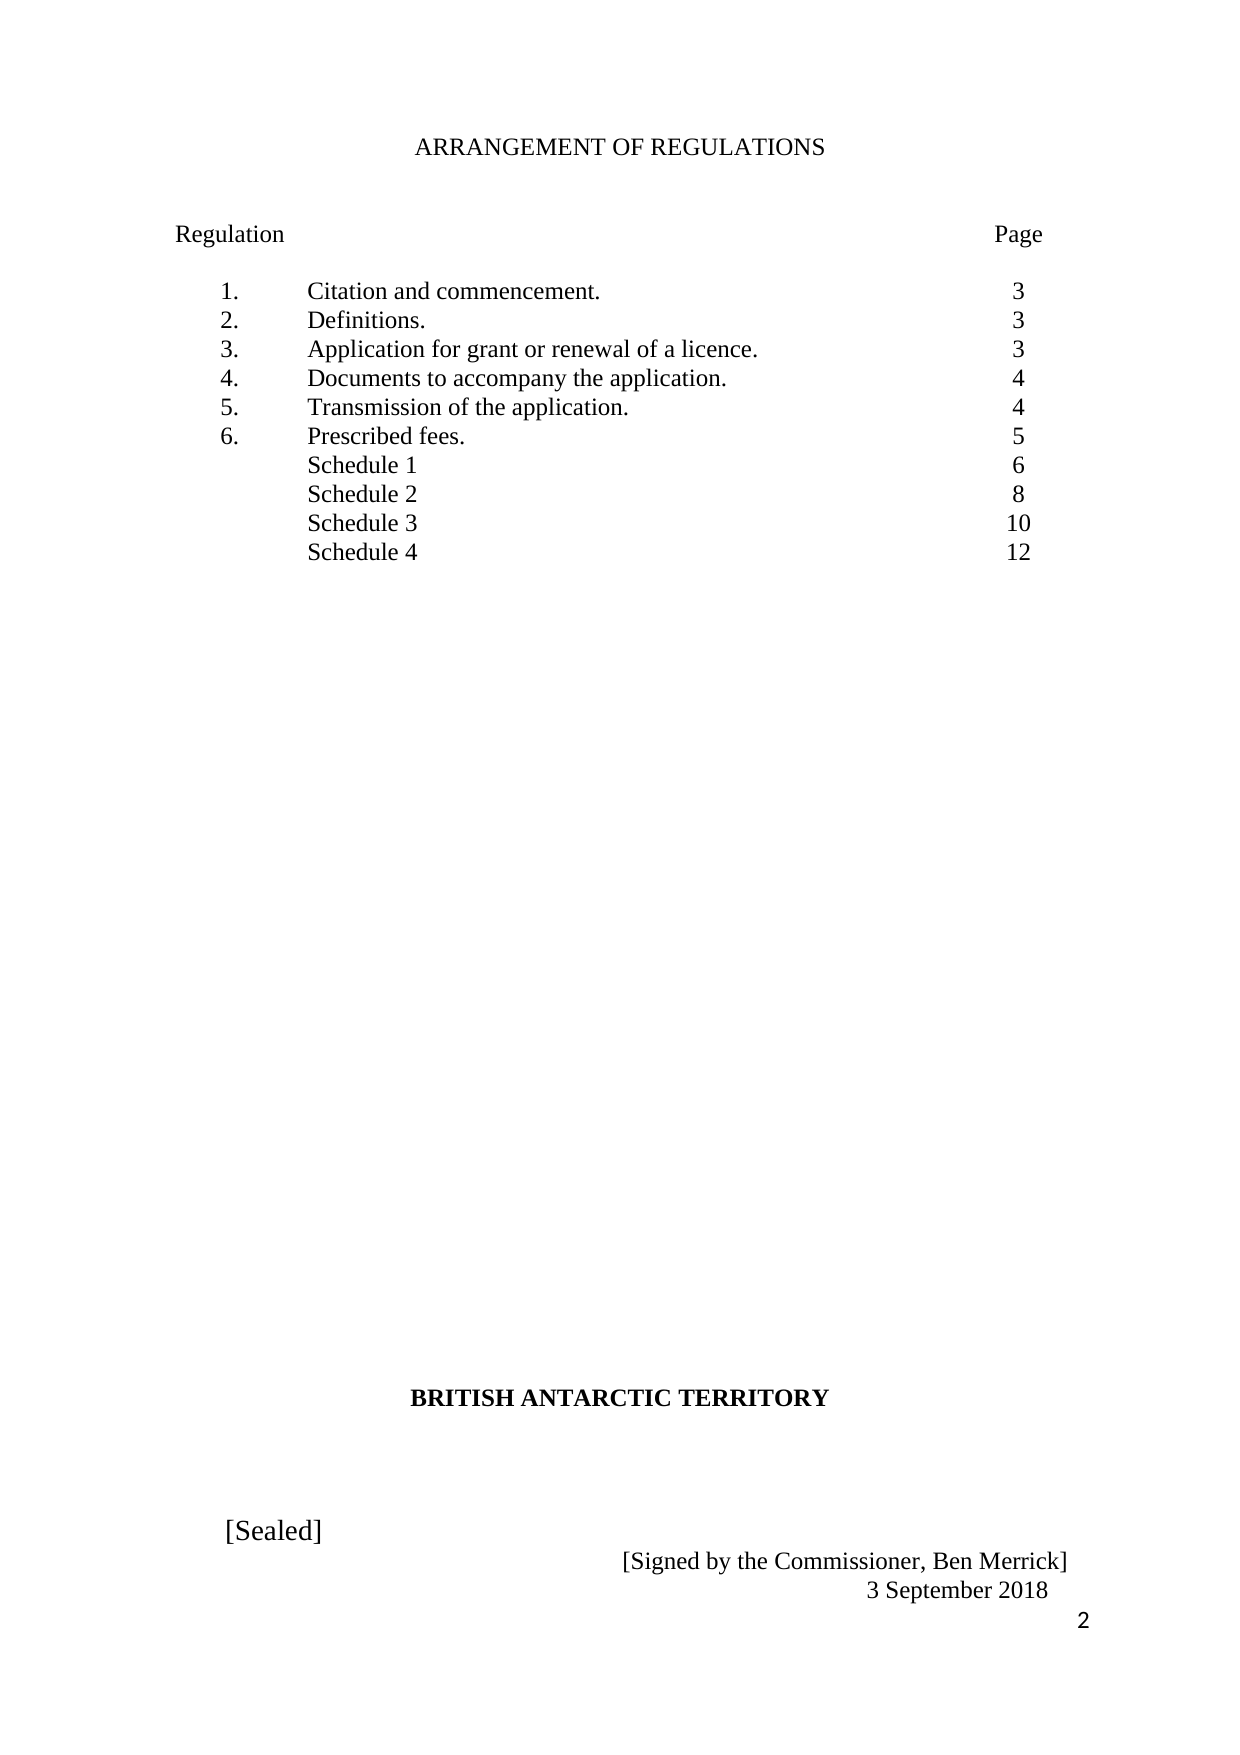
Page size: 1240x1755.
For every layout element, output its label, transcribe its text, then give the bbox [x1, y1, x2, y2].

table_header [296, 190, 961, 276]
table_cell Schedule 4 [296, 537, 961, 566]
text [Signed by the Commissioner, Ben Merrick] [525, 1546, 1089, 1575]
table_cell Prescribed fees. [296, 421, 961, 450]
table_cell [164, 537, 296, 566]
table_cell 4 [961, 392, 1076, 421]
table_header Regulation [164, 190, 296, 276]
table_cell 12 [961, 537, 1076, 566]
table_cell 6. [164, 421, 296, 450]
table_cell Schedule 2 [296, 479, 961, 508]
table_cell 6 [961, 450, 1076, 479]
table_cell 5. [164, 392, 296, 421]
table_cell Schedule 1 [296, 450, 961, 479]
table_cell 2. [164, 305, 296, 334]
table_cell 4 [961, 363, 1076, 392]
table_cell [164, 508, 296, 537]
text [Sealed] [150, 1513, 1089, 1546]
table_cell 8 [961, 479, 1076, 508]
table_cell 10 [961, 508, 1076, 537]
table_cell Definitions. [296, 305, 961, 334]
table_cell [164, 450, 296, 479]
text 3 September 2018 [750, 1575, 1089, 1604]
table_cell 4. [164, 363, 296, 392]
table_cell Schedule 3 [296, 508, 961, 537]
table_cell 3 [961, 305, 1076, 334]
table_cell Citation and commencement. [296, 276, 961, 305]
table_cell 3 [961, 276, 1076, 305]
table_cell [164, 479, 296, 508]
table_cell Documents to accompany the application. [296, 363, 961, 392]
table_cell Transmission of the application. [296, 392, 961, 421]
text BRITISH ANTARCTIC TERRITORY [150, 1383, 1089, 1412]
text ARRANGEMENT OF REGULATIONS [150, 132, 1089, 161]
table_header Page [961, 190, 1076, 276]
table_cell 5 [961, 421, 1076, 450]
table_cell 3 [961, 334, 1076, 363]
table_cell 1. [164, 276, 296, 305]
table_cell 3. [164, 334, 296, 363]
table_cell Application for grant or renewal of a licence. [296, 334, 961, 363]
